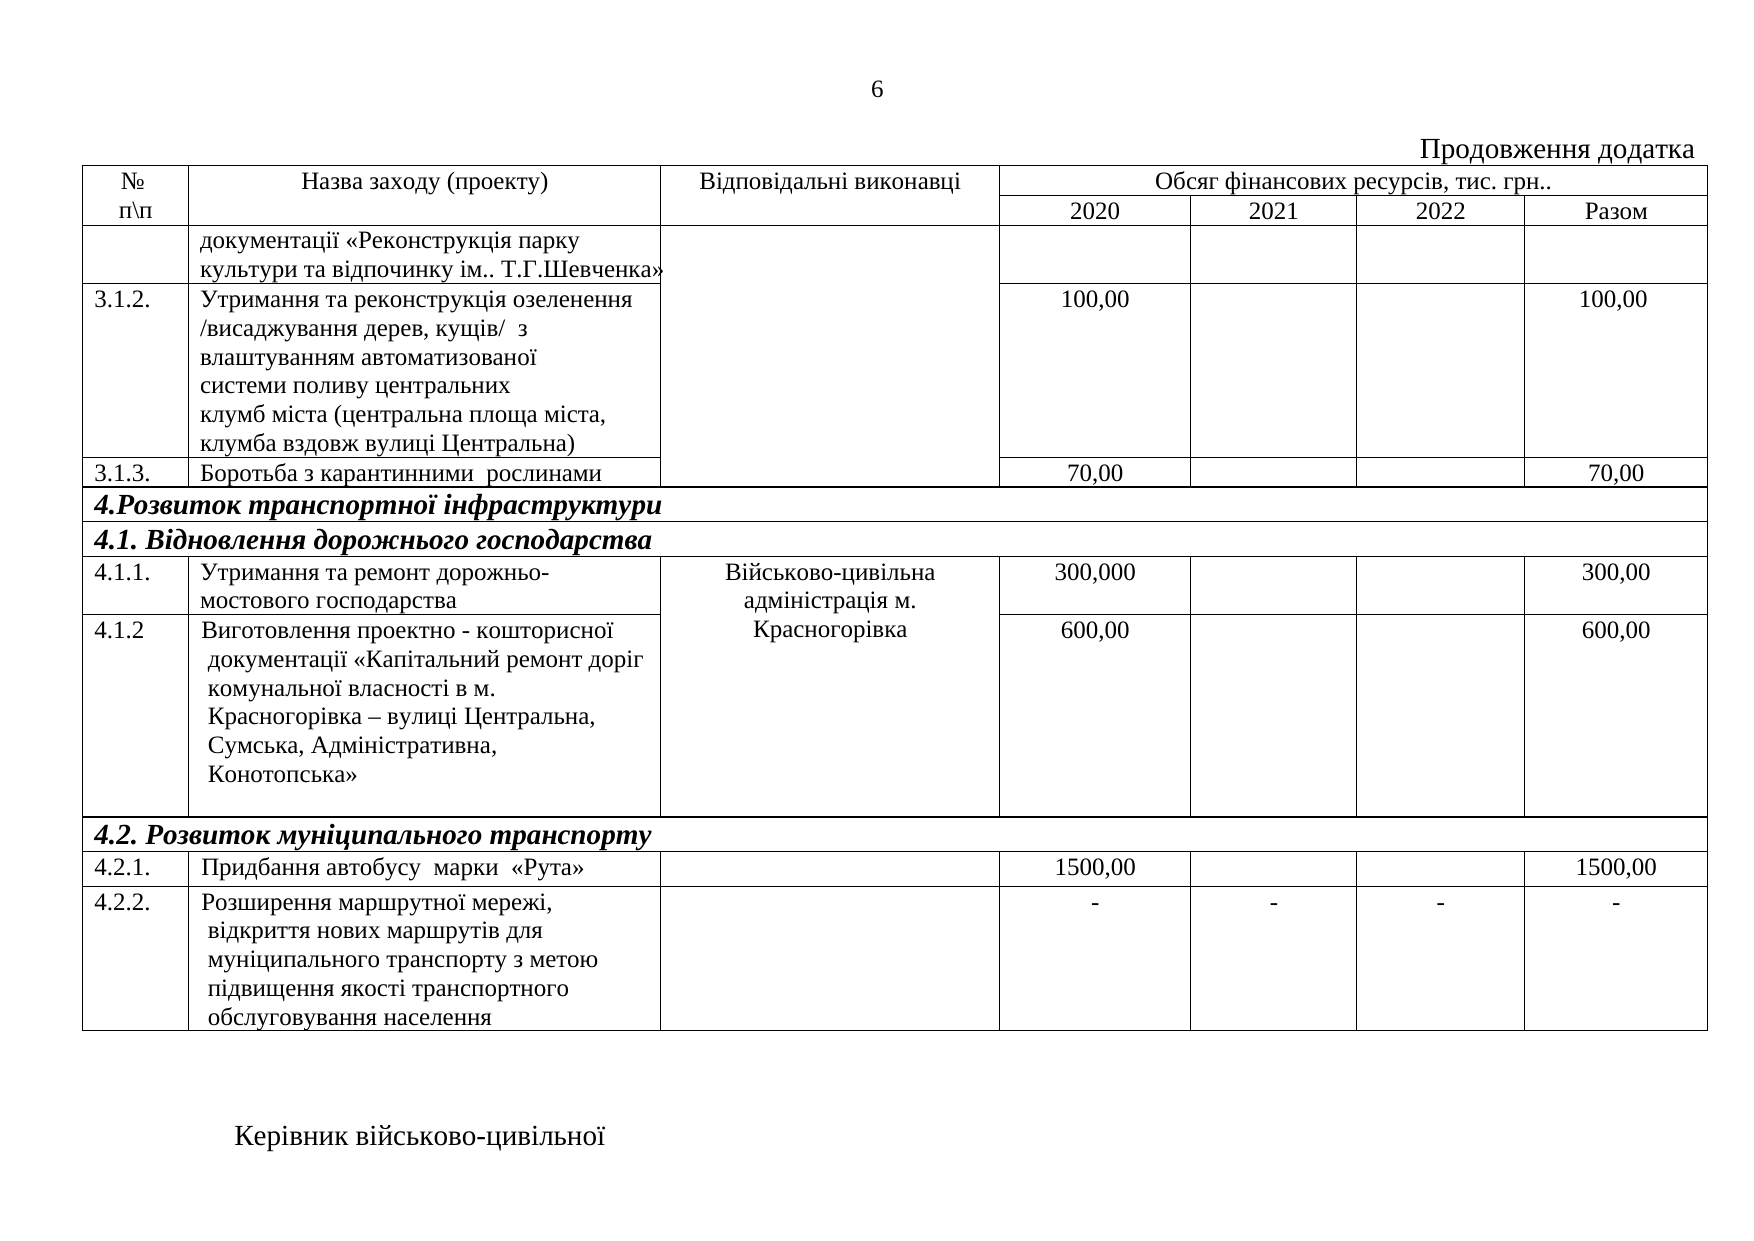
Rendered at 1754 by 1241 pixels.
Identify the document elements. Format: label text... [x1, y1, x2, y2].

table_cell 2021 [1191, 196, 1356, 224]
table_cell 300,00 [1525, 557, 1707, 614]
table_cell 3.1.2. [83, 284, 188, 457]
table_cell 4.1.2 [83, 615, 188, 816]
table_cell [1191, 284, 1356, 457]
table_cell Розширення маршрутної мережі, відкриття нових маршрутів для муніципального транспорту з метою підвищення якості транспортного обслуговування населення [189, 887, 660, 1030]
table_cell 4.1. Відновлення дорожнього господарства [83, 522, 1707, 556]
table_cell Виготовлення проектно - кошторисної документації «Капітальний ремонт доріг комунальної власності в м. Красногорівка – вулиці Центральна, Сумська, Адміністративна, Конотопська» [189, 615, 660, 816]
table_cell 70,00 [1000, 458, 1190, 486]
table_cell [1357, 284, 1524, 457]
table_cell [1357, 557, 1524, 614]
table_cell - [1191, 887, 1356, 1030]
table_header № п\п [83, 166, 188, 224]
table_cell Придбання автобусу марки «Рута» [189, 852, 660, 886]
table_cell [1357, 226, 1524, 283]
table_cell [661, 887, 999, 1030]
table_cell Розроблення проекту благоустрою та озеленення об’єктів зеленого господарства м.Красногорівка « Виготовлення проектно-кошторисної документації «Реконструкція парку культури та відпочинку ім.. Т.Г.Шевченка» [189, 226, 660, 283]
table_cell [1357, 852, 1524, 886]
table_header Відповідальні виконавці [661, 166, 999, 224]
table_cell Боротьба з карантинними рослинами [189, 458, 660, 486]
table_cell 4.1.1. [83, 557, 188, 614]
table_cell 4.2.1. [83, 852, 188, 886]
table_cell 2020 [1000, 196, 1190, 224]
table_cell 300,000 [1000, 557, 1190, 614]
table_cell [661, 852, 999, 886]
table_header Назва заходу (проекту) [189, 166, 660, 224]
table_cell 2022 [1357, 196, 1524, 224]
table_cell Утримання та ремонт дорожньо-мостового господарства [189, 557, 660, 614]
text Керівник військово-цивільної [59, 1118, 1695, 1151]
table_cell 3.1.3. [83, 458, 188, 486]
table_cell Військово-цивільна адміністрація м. Красногорівка [661, 557, 999, 816]
table_cell - [1357, 887, 1524, 1030]
table_cell Військово-цивільна адміністрація м. Красногорівка [661, 226, 999, 486]
table_cell [1191, 458, 1356, 486]
table_cell [1000, 226, 1190, 283]
table_cell - [1000, 887, 1190, 1030]
table_cell 4.2. Розвиток муніципального транспорту [83, 818, 1707, 851]
table_cell 1500,00 [1525, 852, 1707, 886]
table_cell 100,00 [1000, 284, 1190, 457]
table_cell 600,00 [1000, 615, 1190, 816]
table_cell [1357, 458, 1524, 486]
table_cell 600,00 [1525, 615, 1707, 816]
table_cell 70,00 [1525, 458, 1707, 486]
table_cell [83, 226, 188, 283]
table_cell [1191, 852, 1356, 886]
table_cell [1191, 615, 1356, 816]
table_cell 1500,00 [1000, 852, 1190, 886]
table_cell 4.2.2. [83, 887, 188, 1030]
table_header Обсяг фінансових ресурсів, тис. грн.. [1000, 166, 1707, 195]
table_cell Разом [1525, 196, 1707, 224]
table_cell Утримання та реконструкція озеленення /висаджування дерев, кущів/ з влаштуванням автоматизованої системи поливу центральних клумб міста (центральна площа міста, клумба вздовж вулиці Центральна) [189, 284, 660, 457]
table_cell - [1525, 887, 1707, 1030]
table_cell [1357, 615, 1524, 816]
table_cell 100,00 [1525, 284, 1707, 457]
table_cell [1191, 557, 1356, 614]
table_cell [1525, 226, 1707, 283]
table_cell [1191, 226, 1356, 283]
